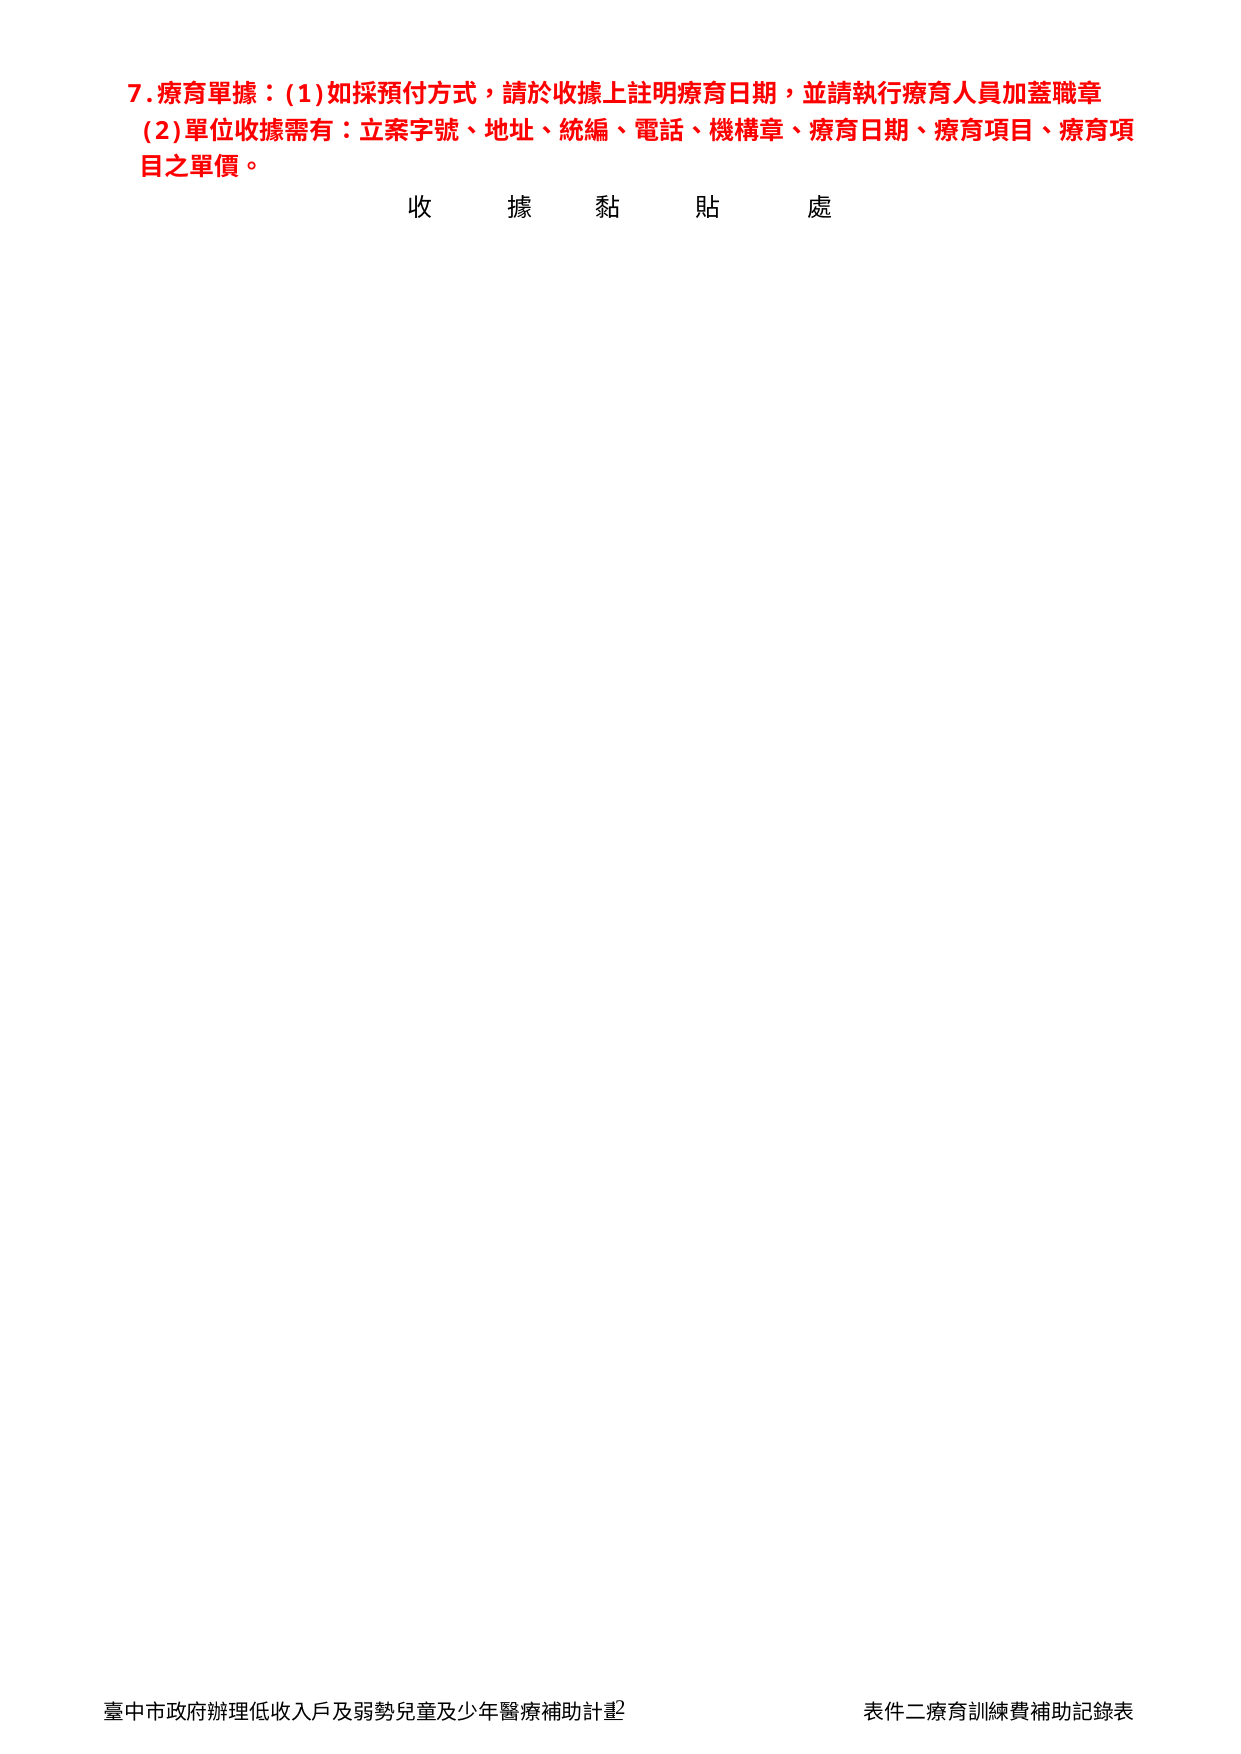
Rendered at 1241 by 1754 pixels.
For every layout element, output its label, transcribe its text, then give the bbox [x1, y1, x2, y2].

text 7.療育單據：(1)如採預付方式，請於收據上註明療育日期，並請執行療育人員加蓋職章(2)單位收據需有：立案字號、地址、統編、電話、機構章、療育日期、療育項目、療育項目之單價。 [127, 74, 1137, 183]
text 收 據 黏 貼 處 [103, 183, 1137, 224]
